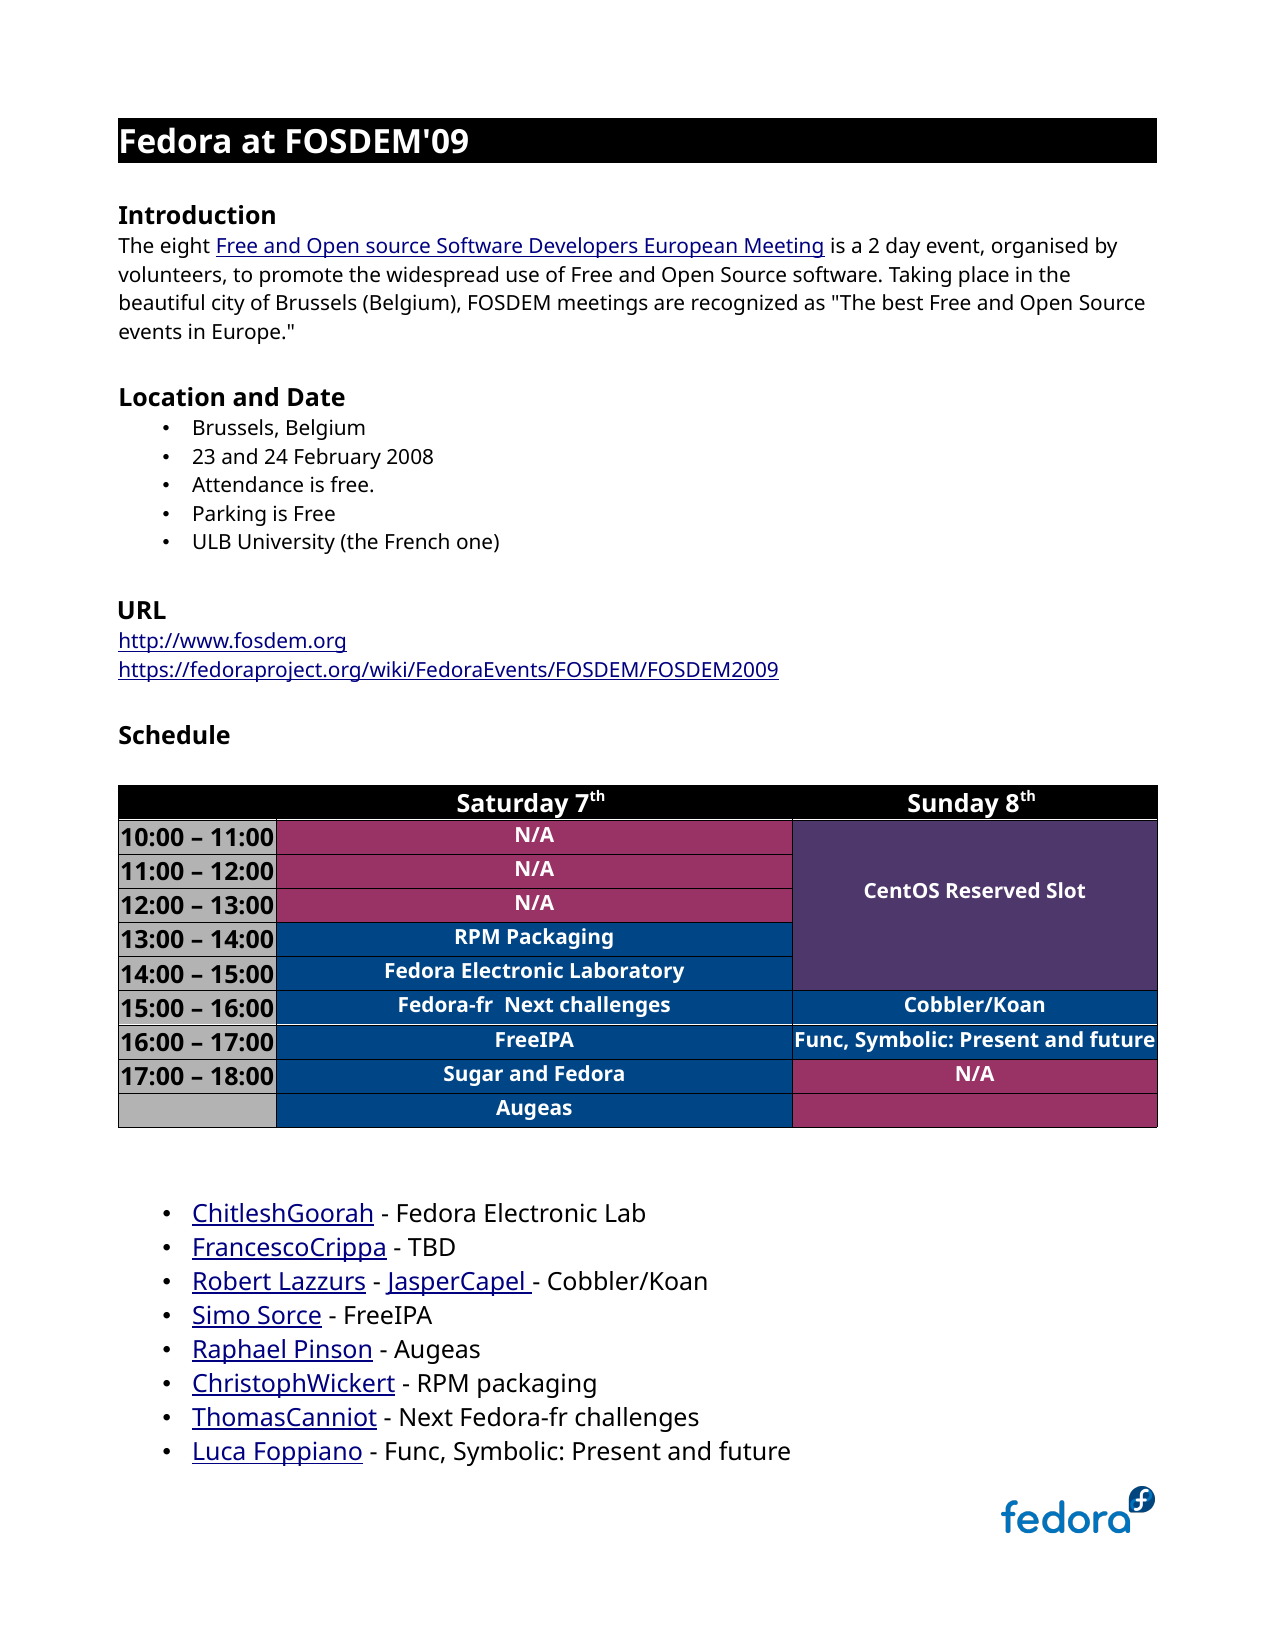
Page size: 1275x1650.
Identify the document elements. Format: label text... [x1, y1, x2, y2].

text URL [117, 592, 1157, 626]
text The eight Free and Open source Software Developers European Meeting is a 2 day event, organised by volunteers, to promote the widespread use of Free and Open Source software. Taking place in the beautiful city of Brussels (Belgium), FOSDEM meetings are recognized as "The best Free and Open Source events in Europe." [118, 232, 1157, 345]
list Attendance is free. [162, 470, 1157, 499]
table_cell 14:00 – 15:00 [119, 957, 276, 990]
list Brussels, Belgium [162, 413, 1157, 442]
table_cell [119, 1094, 276, 1127]
text Fedora at FOSDEM'09 [118, 118, 1157, 163]
list ThomasCanniot - Next Fedora-fr challenges [162, 1400, 1157, 1434]
list ChitleshGoorah - Fedora Electronic Lab [162, 1195, 1157, 1229]
table_cell N/A [277, 889, 792, 922]
table_cell 16:00 – 17:00 [119, 1026, 276, 1059]
table_header Sunday 8th [793, 786, 1157, 819]
text https://fedoraproject.org/wiki/FedoraEvents/FOSDEM/FOSDEM2009 [118, 655, 1157, 683]
table_cell FreeIPA [277, 1026, 792, 1059]
table_cell N/A [277, 855, 792, 888]
table_cell [793, 1121, 1157, 1127]
table_cell N/A [277, 821, 792, 854]
list Luca Foppiano - Func, Symbolic: Present and future [162, 1434, 1157, 1468]
table_cell 17:00 – 18:00 [119, 1060, 276, 1093]
list 23 and 24 February 2008 [162, 442, 1157, 470]
list ULB University (the French one) [162, 527, 1157, 556]
table_cell Fedora Electronic Laboratory [277, 957, 792, 990]
list Robert Lazzurs - JasperCapel - Cobbler/Koan [162, 1263, 1157, 1297]
text http://www.fosdem.org [118, 626, 1157, 655]
list Parking is Free [162, 499, 1157, 527]
table_cell N/A [793, 1087, 1157, 1093]
table_cell 15:00 – 16:00 [119, 991, 276, 1024]
table_cell 13:00 – 14:00 [119, 923, 276, 956]
table_header Saturday 7th [277, 786, 792, 819]
table_cell Sugar and Fedora [277, 1060, 792, 1093]
table_cell Func, Symbolic: Present and future [793, 1026, 1157, 1059]
list ChristophWickert - RPM packaging [162, 1366, 1157, 1400]
list Simo Sorce - FreeIPA [162, 1297, 1157, 1332]
text Schedule [117, 717, 1157, 751]
table_cell 12:00 – 13:00 [119, 889, 276, 922]
table_cell Augeas [277, 1121, 792, 1127]
list FrancescoCrippa - TBD [162, 1229, 1157, 1263]
table_cell CentOS Reserved Slot [793, 905, 1157, 990]
text Location and Date [118, 379, 1157, 413]
text Introduction [118, 198, 1157, 232]
picture [999, 1485, 1156, 1535]
table_cell 10:00 – 11:00 [119, 821, 276, 854]
list Raphael Pinson - Augeas [162, 1332, 1157, 1366]
table_cell 11:00 – 12:00 [119, 855, 276, 888]
table_cell Fedora-fr Next challenges [277, 991, 792, 1024]
table_cell Cobbler/Koan [793, 991, 1157, 1024]
table_cell RPM Packaging [277, 923, 792, 956]
